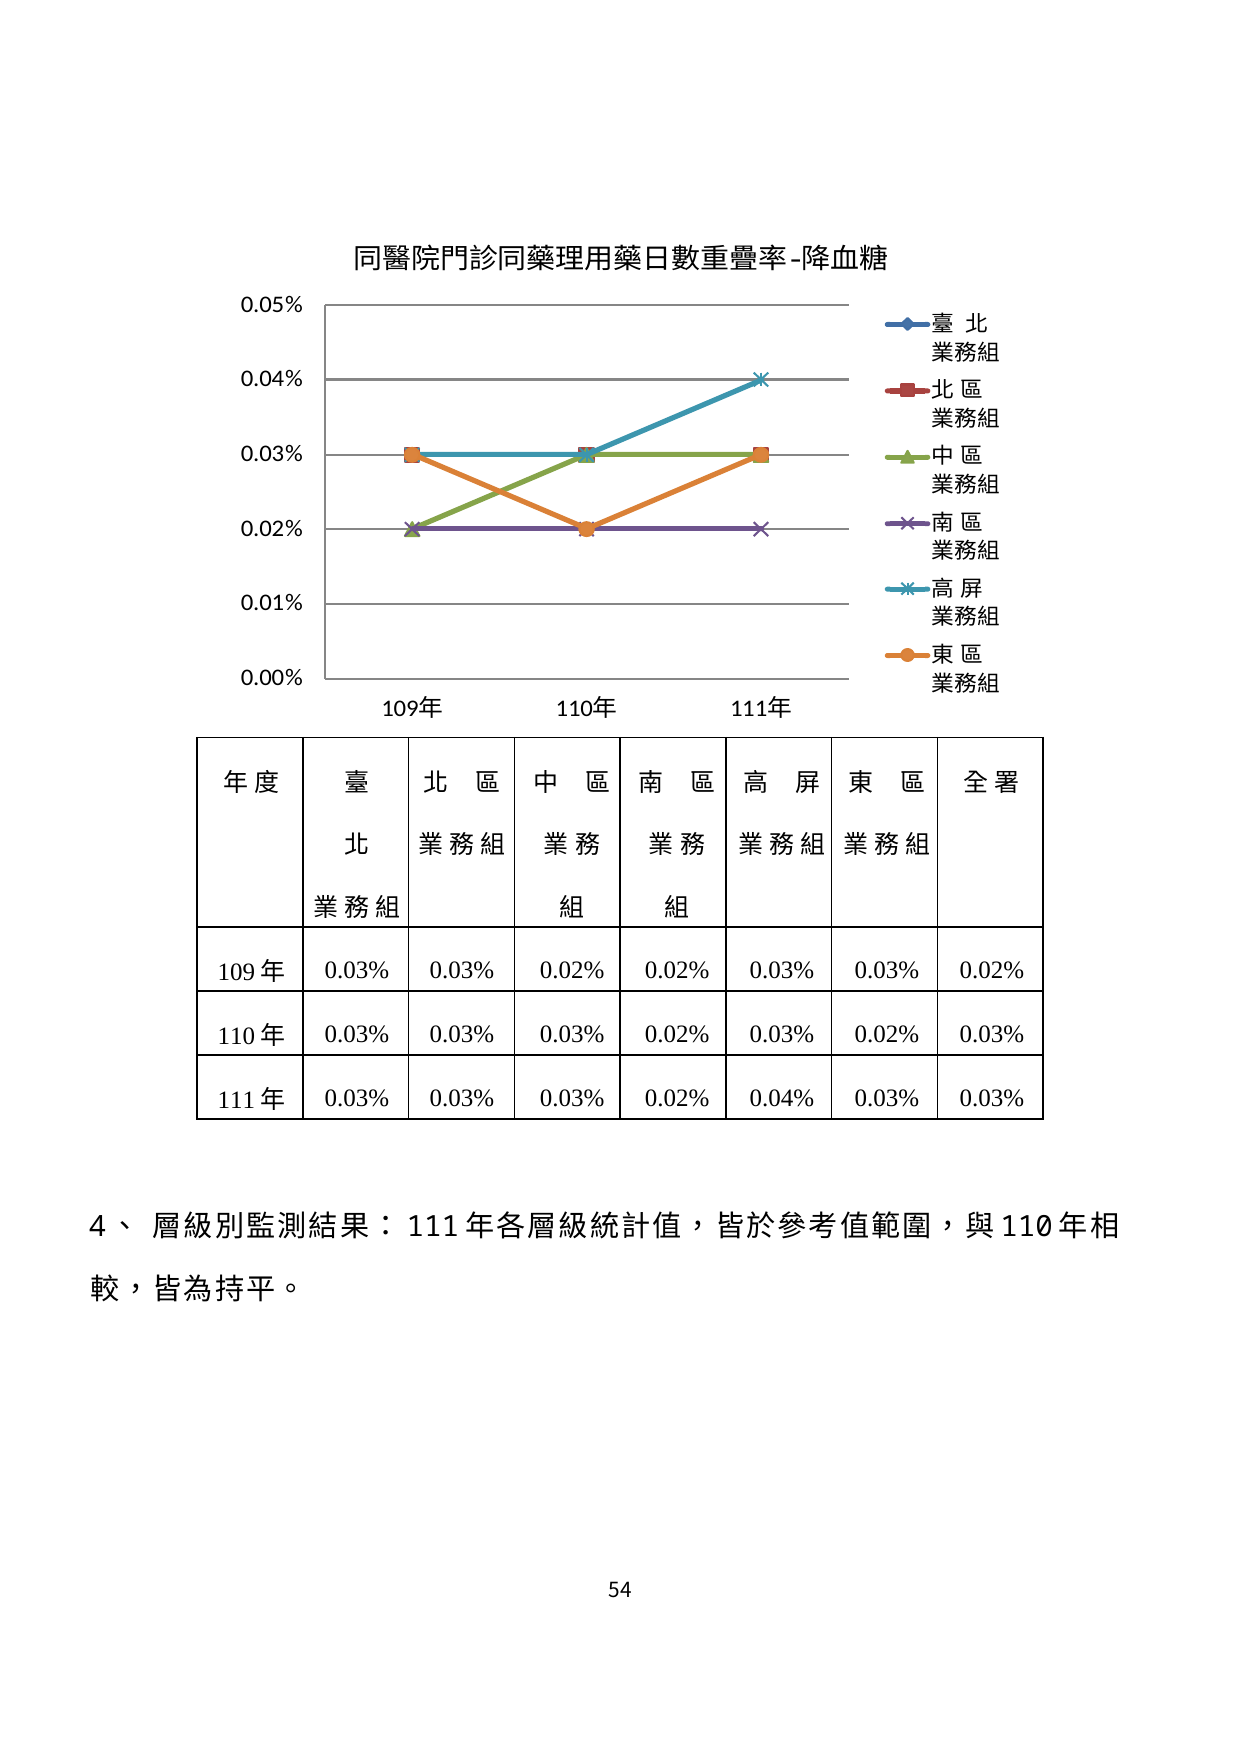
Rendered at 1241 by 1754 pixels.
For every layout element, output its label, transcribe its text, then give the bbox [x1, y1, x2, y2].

table_header 高 屏 業務組 [727, 738, 831, 926]
table_cell 0.02% [938, 928, 1042, 990]
table_cell 0.03% [938, 992, 1042, 1054]
table_cell 110年 [198, 992, 302, 1054]
table_header 臺 北 業務組 [304, 738, 408, 926]
table_cell 0.03% [304, 992, 408, 1054]
table_cell 0.03% [409, 1056, 514, 1118]
table_cell 0.03% [727, 992, 831, 1054]
table_header 全署 [938, 738, 1042, 926]
table_cell 0.03% [832, 1056, 937, 1118]
table_cell 0.02% [621, 928, 725, 990]
table_cell 0.03% [832, 928, 937, 990]
table_cell 0.02% [832, 992, 937, 1054]
table_cell 0.04% [727, 1056, 831, 1118]
list 層級別監測結果：111年各層級統計值，皆於參考值範圍，與110年相較，皆為持平。 [89, 1182, 1145, 1307]
table_cell 0.03% [304, 928, 408, 990]
table_header 東 區 業務組 [832, 738, 937, 926]
table_header 北 區 業務組 [409, 738, 514, 926]
table_cell 109年 [198, 928, 302, 990]
table_header 中 區 業務組 [515, 738, 619, 926]
table_cell 0.03% [409, 992, 514, 1054]
table_cell 0.03% [409, 928, 514, 990]
table_header 南 區 業務組 [621, 738, 725, 926]
table_cell 0.02% [515, 928, 619, 990]
table_cell 0.02% [621, 1056, 725, 1118]
table_header 年度 [198, 738, 302, 926]
table_cell 0.03% [515, 1056, 619, 1118]
table_cell 0.03% [727, 928, 831, 990]
table_cell 0.02% [621, 992, 725, 1054]
table_cell 111年 [198, 1056, 302, 1118]
table_cell 0.03% [515, 992, 619, 1054]
table_cell 0.03% [304, 1056, 408, 1118]
table_cell 0.03% [938, 1056, 1042, 1118]
